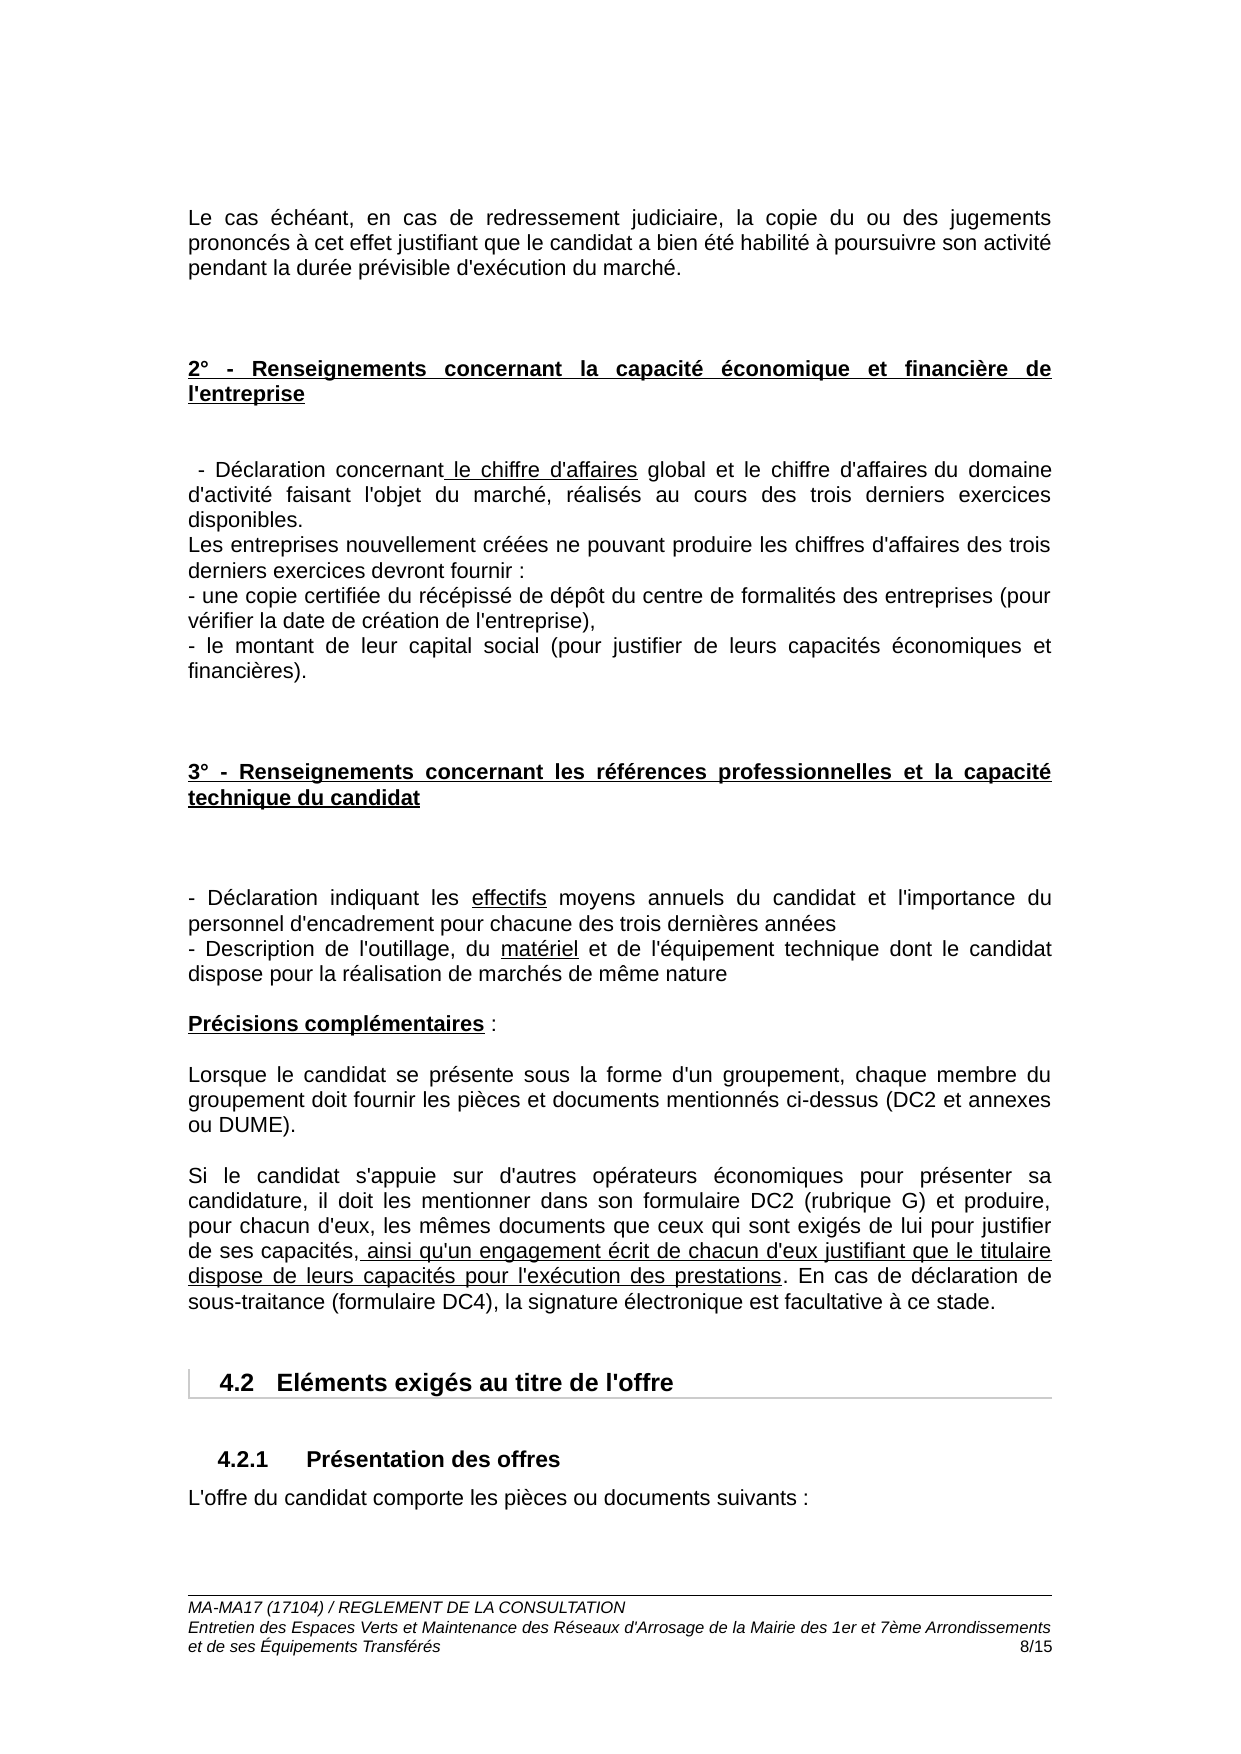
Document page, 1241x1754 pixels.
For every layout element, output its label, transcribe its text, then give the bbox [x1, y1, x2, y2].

text l'entreprise [188, 379, 1052, 406]
text technique du candidat [188, 782, 1052, 809]
text Les entreprises nouvellement créées ne pouvant produire les chiffres d'affaires des trois derniers exercices devront fournir : [188, 532, 1052, 583]
subtitle Eléments exigés au titre de l'offre [188, 1368, 1052, 1397]
text 2° - Renseignements concernant la capacité économique et financière de [188, 356, 1052, 378]
text - Déclaration indiquant les effectifs moyens annuels du candidat et l'importance du personnel d'encadrement pour chacune des trois dernières années [188, 885, 1052, 936]
text - Déclaration concernant le chiffre d'affaires global et le chiffre d'affaires du domaine d'activité faisant l'objet du marché, réalisés au cours des trois derniers exercices disponibles. [188, 457, 1052, 532]
text L'offre du candidat comporte les pièces ou documents suivants : [188, 1484, 1052, 1510]
text Précisions complémentaires : [188, 1011, 1052, 1036]
text 3° - Renseignements concernant les références professionnelles et la capacité [188, 759, 1052, 781]
text Lorsque le candidat se présente sous la forme d'un groupement, chaque membre du groupement doit fournir les pièces et documents mentionnés ci-dessus (DC2 et annexes ou DUME). [188, 1062, 1052, 1137]
text Le cas échéant, en cas de redressement judiciaire, la copie du ou des jugements prononcés à cet effet justifiant que le candidat a bien été habilité à poursuivre son activité pendant la durée prévisible d'exécution du marché. [188, 204, 1052, 280]
text - une copie certifiée du récépissé de dépôt du centre de formalités des entreprises (pour vérifier la date de création de l'entreprise), [188, 583, 1052, 633]
text - Description de l'outillage, du matériel et de l'équipement technique dont le candidat dispose pour la réalisation de marchés de même nature [188, 936, 1052, 986]
subtitle Présentation des offres [188, 1446, 1052, 1473]
text Si le candidat s'appuie sur d'autres opérateurs économiques pour présenter sa candidature, il doit les mentionner dans son formulaire DC2 (rubrique G) et produire, pour chacun d'eux, les mêmes documents que ceux qui sont exigés de lui pour justifier de ses capacités, ainsi qu'un engagement écrit de chacun d'eux justifiant que le titulaire dispose de leurs capacités pour l'exécution des prestations. En cas de déclaration de sous-traitance (formulaire DC4), la signature électronique est facultative à ce stade. [188, 1162, 1052, 1314]
text - le montant de leur capital social (pour justifier de leurs capacités économiques et financières). [188, 633, 1052, 683]
